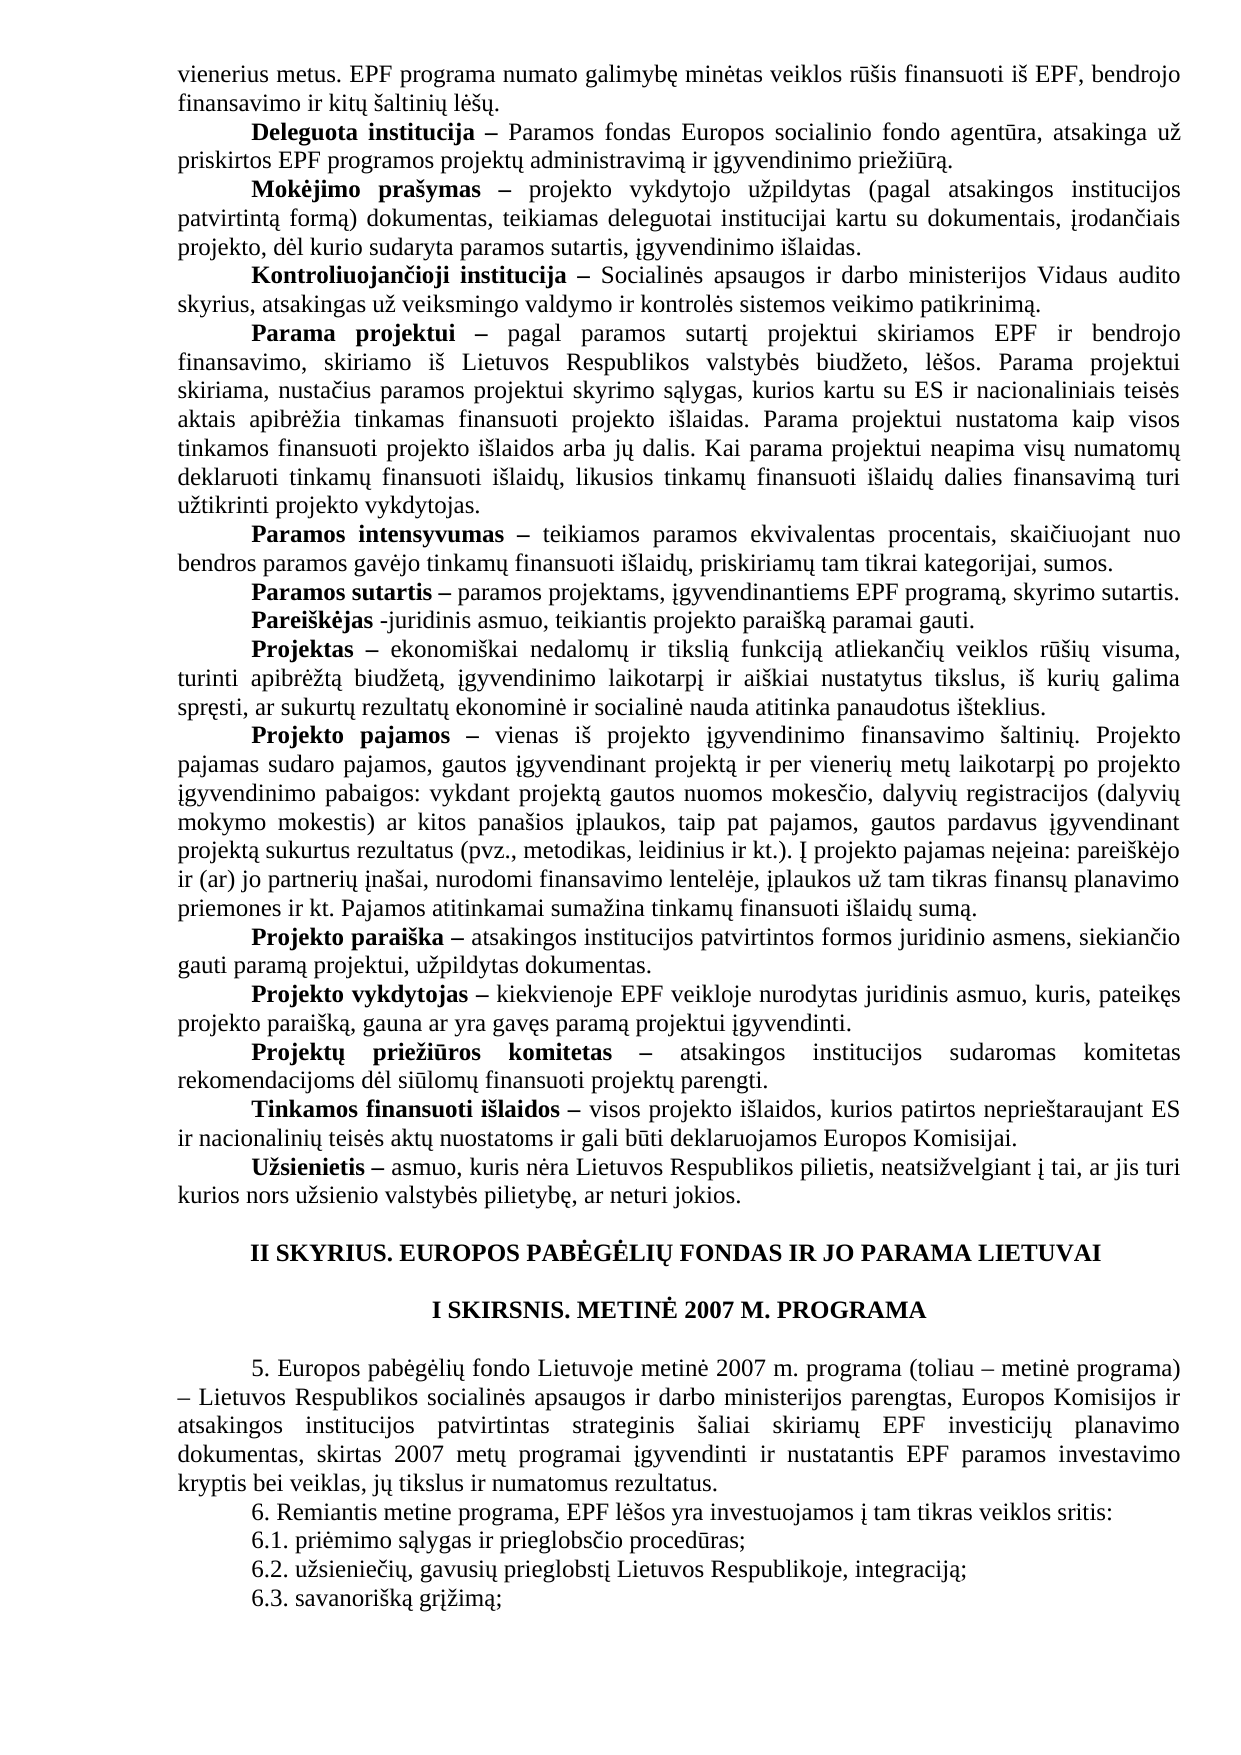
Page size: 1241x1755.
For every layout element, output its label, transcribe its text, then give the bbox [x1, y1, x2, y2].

text 6.1. priėmimo sąlygas ir prieglobsčio procedūras; [177, 1525, 1181, 1554]
text 6.2. užsieniečių, gavusių prieglobstį Lietuvos Respublikoje, integraciją; [177, 1554, 1181, 1583]
text Projekto paraiška – atsakingos institucijos patvirtintos formos juridinio asmens, siekiančio gauti paramą projektui, užpildytas dokumentas. [177, 922, 1181, 979]
text II SKYRIUS. EUROPOS PABĖGĖLIŲ FONDAS IR JO PARAMA LIETUVAI [177, 1238, 1181, 1267]
text Mokėjimo prašymas – projekto vykdytojo užpildytas (pagal atsakingos institucijos patvirtintą formą) dokumentas, teikiamas deleguotai institucijai kartu su dokumentais, įrodančiais projekto, dėl kurio sudaryta paramos sutartis, įgyvendinimo išlaidas. [177, 174, 1181, 260]
text Tinkamos finansuoti išlaidos – visos projekto išlaidos, kurios patirtos neprieštaraujant ES ir nacionalinių teisės aktų nuostatoms ir gali būti deklaruojamos Europos Komisijai. [177, 1094, 1181, 1152]
text Projekto vykdytojas – kiekvienoje EPF veikloje nurodytas juridinis asmuo, kuris, pateikęs projekto paraišką, gauna ar yra gavęs paramą projektui įgyvendinti. [177, 979, 1181, 1037]
text Projektas – ekonomiškai nedalomų ir tikslią funkciją atliekančių veiklos rūšių visuma, turinti apibrėžtą biudžetą, įgyvendinimo laikotarpį ir aiškiai nustatytus tikslus, iš kurių galima spręsti, ar sukurtų rezultatų ekonominė ir socialinė nauda atitinka panaudotus išteklius. [177, 634, 1181, 720]
text Pareiškėjas -juridinis asmuo, teikiantis projekto paraišką paramai gauti. [177, 605, 1181, 634]
text Projektų priežiūros komitetas – atsakingos institucijos sudaromas komitetas rekomendacijoms dėl siūlomų finansuoti projektų parengti. [177, 1037, 1181, 1094]
text Projekto pajamos – vienas iš projekto įgyvendinimo finansavimo šaltinių. Projekto pajamas sudaro pajamos, gautos įgyvendinant projektą ir per vienerių metų laikotarpį po projekto įgyvendinimo pabaigos: vykdant projektą gautos nuomos mokesčio, dalyvių registracijos (dalyvių mokymo mokestis) ar kitos panašios įplaukos, taip pat pajamos, gautos pardavus įgyvendinant projektą sukurtus rezultatus (pvz., metodikas, leidinius ir kt.). Į projekto pajamas neįeina: pareiškėjo ir (ar) jo partnerių įnašai, nurodomi finansavimo lentelėje, įplaukos už tam tikras finansų planavimo priemones ir kt. Pajamos atitinkamai sumažina tinkamų finansuoti išlaidų sumą. [177, 720, 1181, 922]
text Kontroliuojančioji institucija – Socialinės apsaugos ir darbo ministerijos Vidaus audito skyrius, atsakingas už veiksmingo valdymo ir kontrolės sistemos veikimo patikrinimą. [177, 260, 1181, 318]
text I SKIRSNIS. METINĖ 2007 M. PROGRAMA [177, 1295, 1181, 1324]
text 5. Europos pabėgėlių fondo Lietuvoje metinė 2007 m. programa (toliau – metinė programa) – Lietuvos Respublikos socialinės apsaugos ir darbo ministerijos parengtas, Europos Komisijos ir atsakingos institucijos patvirtintas strateginis šaliai skiriamų EPF investicijų planavimo dokumentas, skirtas 2007 metų programai įgyvendinti ir nustatantis EPF paramos investavimo kryptis bei veiklas, jų tikslus ir numatomus rezultatus. [177, 1353, 1181, 1497]
text Užsienietis – asmuo, kuris nėra Lietuvos Respublikos pilietis, neatsižvelgiant į tai, ar jis turi kurios nors užsienio valstybės pilietybę, ar neturi jokios. [177, 1152, 1181, 1209]
text Parama projektui – pagal paramos sutartį projektui skiriamos EPF ir bendrojo finansavimo, skiriamo iš Lietuvos Respublikos valstybės biudžeto, lėšos. Parama projektui skiriama, nustačius paramos projektui skyrimo sąlygas, kurios kartu su ES ir nacionaliniais teisės aktais apibrėžia tinkamas finansuoti projekto išlaidas. Parama projektui nustatoma kaip visos tinkamos finansuoti projekto išlaidos arba jų dalis. Kai parama projektui neapima visų numatomų deklaruoti tinkamų finansuoti išlaidų, likusios tinkamų finansuoti išlaidų dalies finansavimą turi užtikrinti projekto vykdytojas. [177, 318, 1181, 519]
text 6.3. savanorišką grįžimą; [177, 1583, 1181, 1612]
text Paramos intensyvumas – teikiamos paramos ekvivalentas procentais, skaičiuojant nuo bendros paramos gavėjo tinkamų finansuoti išlaidų, priskiriamų tam tikrai kategorijai, sumos. [177, 519, 1181, 577]
text 6. Remiantis metine programa, EPF lėšos yra investuojamos į tam tikras veiklos sritis: [177, 1497, 1181, 1525]
text Deleguota institucija – Paramos fondas Europos socialinio fondo agentūra, atsakinga už priskirtos EPF programos projektų administravimą ir įgyvendinimo priežiūrą. [177, 117, 1181, 174]
text vienerius metus. EPF programa numato galimybę minėtas veiklos rūšis finansuoti iš EPF, bendrojo finansavimo ir kitų šaltinių lėšų. [177, 59, 1181, 117]
text Paramos sutartis – paramos projektams, įgyvendinantiems EPF programą, skyrimo sutartis. [177, 577, 1181, 605]
